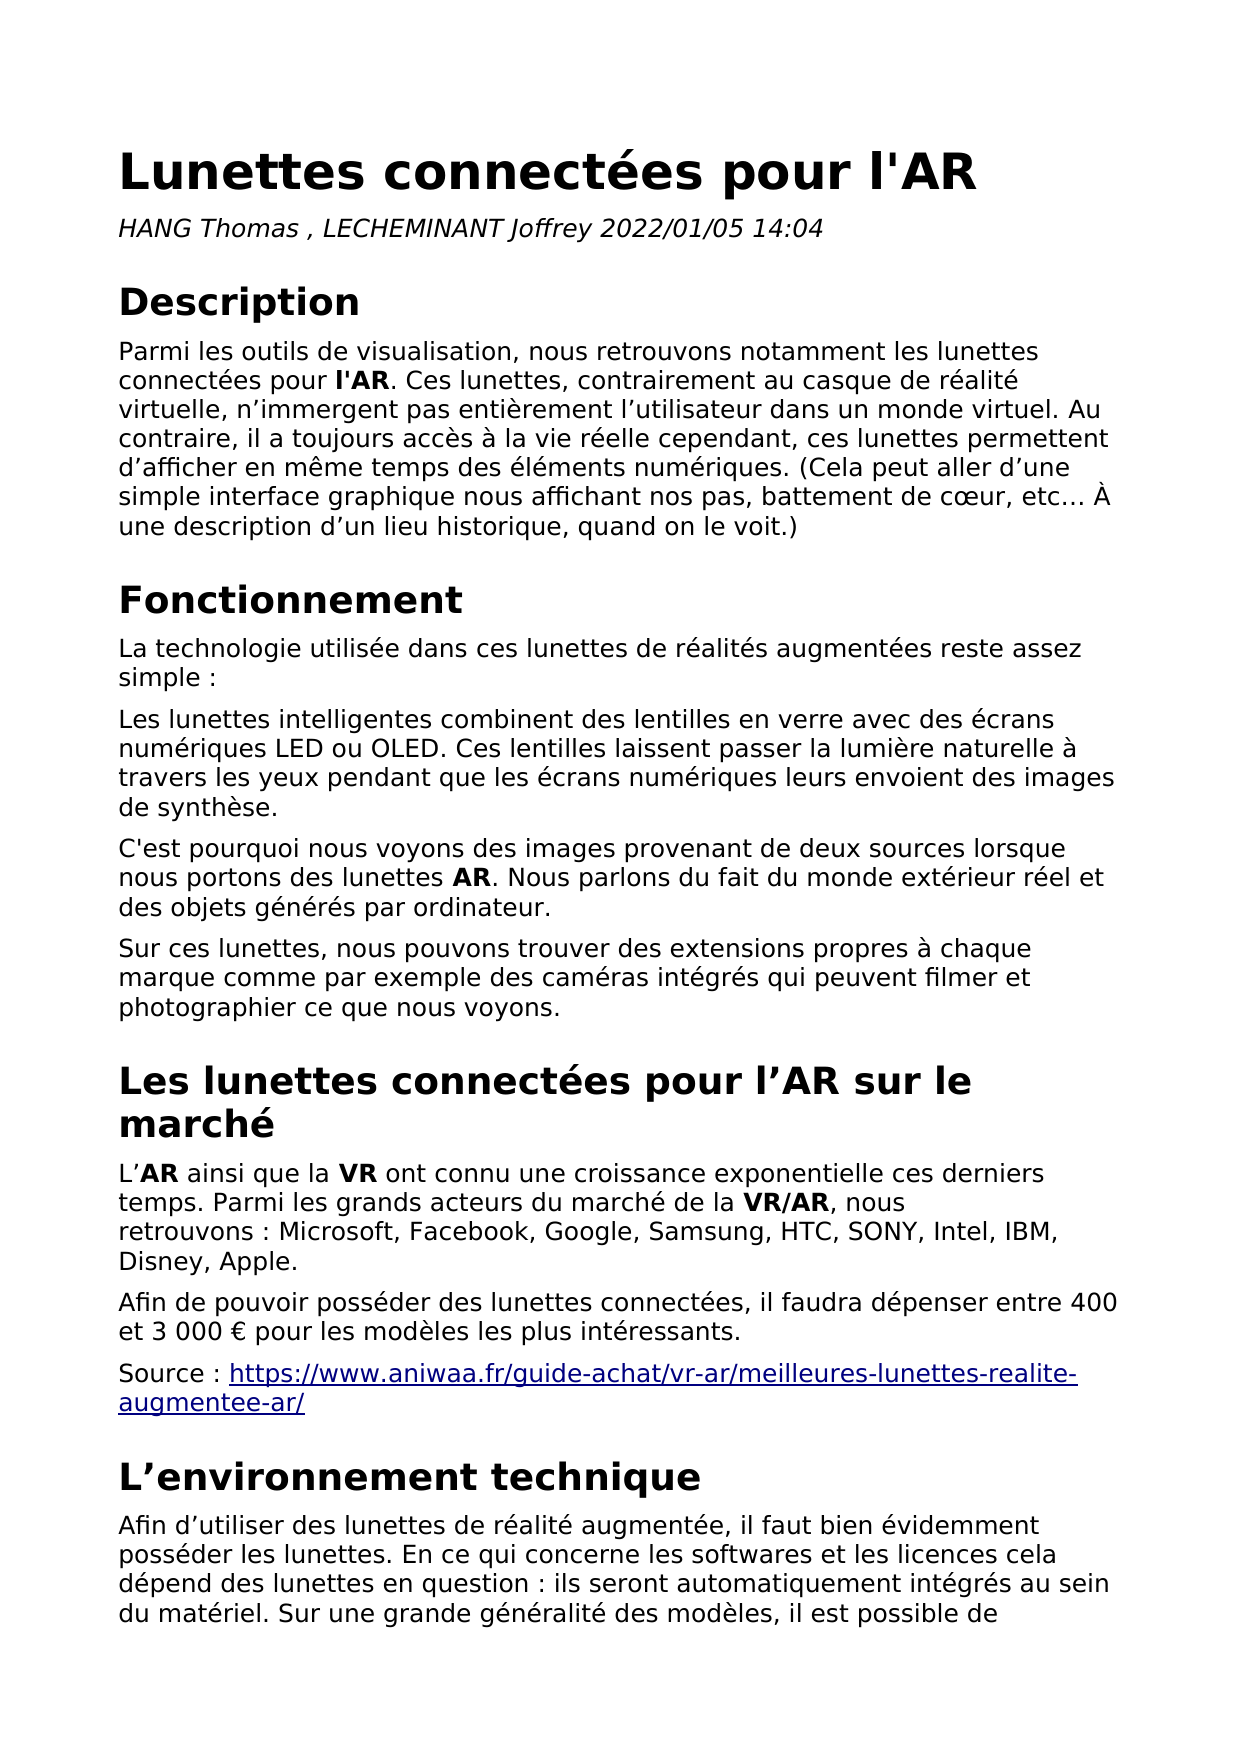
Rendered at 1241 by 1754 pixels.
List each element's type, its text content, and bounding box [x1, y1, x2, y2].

subtitle Lunettes connectées pour l'AR [118, 143, 1122, 201]
subtitle Fonctionnement [118, 578, 1122, 622]
text Afin d’utiliser des lunettes de réalité augmentée, il faut bien évidemment posséder les lunettes. En ce qui concerne les softwares et les licences cela dépend des lunettes en question : ils seront automatiquement intégrés au sein du matériel. Sur une grande généralité des modèles, il est possible de [118, 1511, 1122, 1628]
text Sur ces lunettes, nous pouvons trouver des extensions propres à chaque marque comme par exemple des caméras intégrés qui peuvent filmer et photographier ce que nous voyons. [118, 934, 1122, 1022]
text Les lunettes intelligentes combinent des lentilles en verre avec des écrans numériques LED ou OLED. Ces lentilles laissent passer la lumière naturelle à travers les yeux pendant que les écrans numériques leurs envoient des images de synthèse. [118, 705, 1122, 822]
text Afin de pouvoir posséder des lunettes connectées, il faudra dépenser entre 400 et 3 000 € pour les modèles les plus intéressants. [118, 1288, 1122, 1347]
subtitle L’environnement technique [118, 1455, 1122, 1499]
text Parmi les outils de visualisation, nous retrouvons notamment les lunettes connectées pour l'AR. Ces lunettes, contrairement au casque de réalité virtuelle, n’immergent pas entièrement l’utilisateur dans un monde virtuel. Au contraire, il a toujours accès à la vie réelle cependant, ces lunettes permettent d’afficher en même temps des éléments numériques. (Cela peut aller d’une simple interface graphique nous affichant nos pas, battement de cœur, etc… À une description d’un lieu historique, quand on le voit.) [118, 337, 1122, 541]
text HANG Thomas , LECHEMINANT Joffrey 2022/01/05 14:04 [118, 214, 1122, 243]
text Source : https://www.aniwaa.fr/guide-achat/vr-ar/meilleures-lunettes-realite-augmentee-ar/ [118, 1359, 1122, 1418]
subtitle Description [118, 281, 1122, 324]
text L’AR ainsi que la VR ont connu une croissance exponentielle ces derniers temps. Parmi les grands acteurs du marché de la VR/AR, nous retrouvons : Microsoft, Facebook, Google, Samsung, HTC, SONY, Intel, IBM, Disney, Apple. [118, 1159, 1122, 1276]
text La technologie utilisée dans ces lunettes de réalités augmentées reste assez simple : [118, 634, 1122, 693]
text C'est pourquoi nous voyons des images provenant de deux sources lorsque nous portons des lunettes AR. Nous parlons du fait du monde extérieur réel et des objets générés par ordinateur. [118, 834, 1122, 922]
subtitle Les lunettes connectées pour l’AR sur le marché [118, 1059, 1122, 1147]
